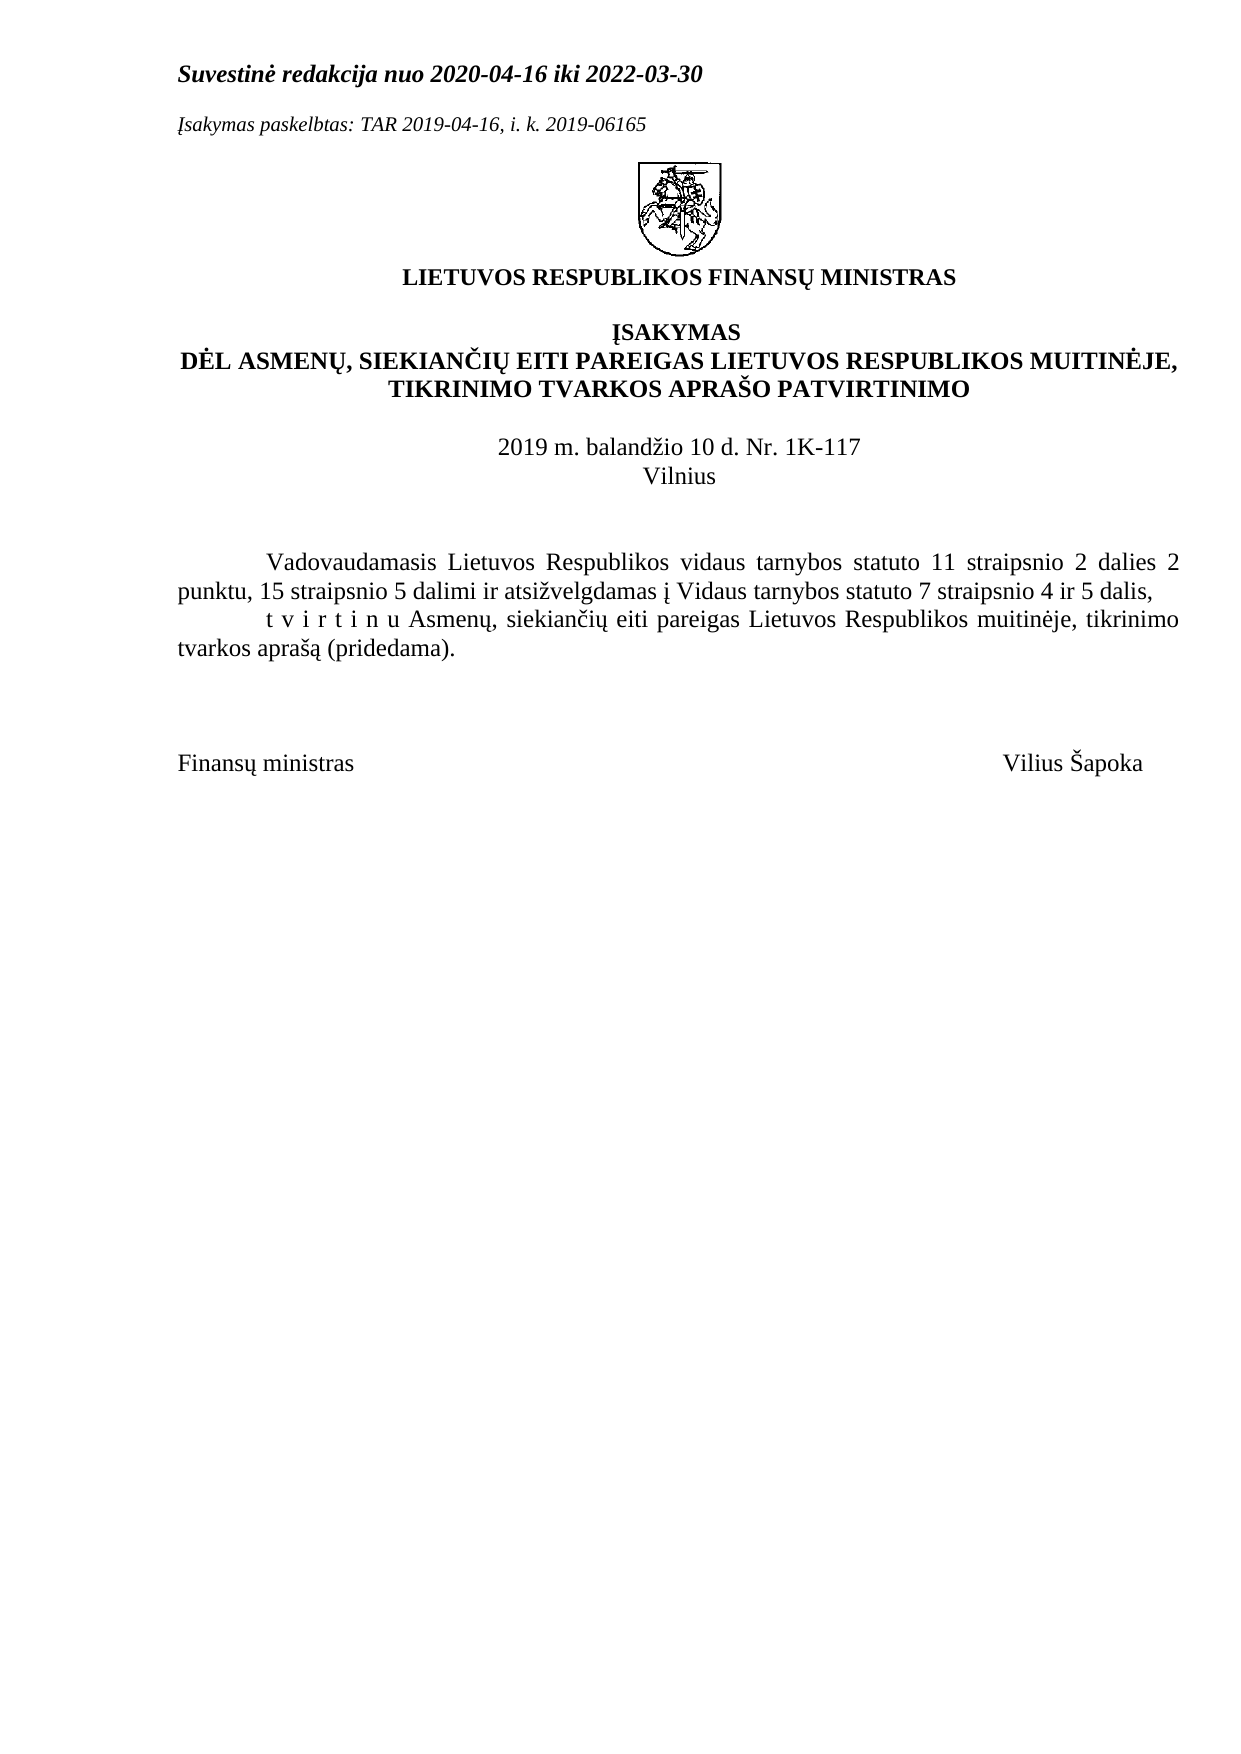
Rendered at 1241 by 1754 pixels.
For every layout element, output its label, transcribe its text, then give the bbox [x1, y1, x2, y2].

text DĖL ASMENŲ, SIEKIANČIŲ EITI PAREIGAS LIETUVOS RESPUBLIKOS MUITINĖJE, TIKRINIMO TVARKOS APRAŠO PATVIRTINIMO [177, 346, 1181, 403]
text Vilnius [177, 461, 1181, 489]
text Finansų ministras Vilius Šapoka [177, 748, 1181, 777]
text 2019 m. balandžio 10 d. Nr. 1K-117 [177, 432, 1181, 461]
text Įsakymas paskelbtas: TAR 2019-04-16, i. k. 2019-06165 [177, 112, 1181, 136]
text LIETUVOS RESPUBLIKOS FINANSŲ MINISTRAS [177, 263, 1181, 291]
text Suvestinė redakcija nuo 2020-04-16 iki 2022-03-30 [177, 59, 1181, 88]
text ĮSAKYMAS [177, 318, 1181, 346]
text Vadovaudamasis Lietuvos Respublikos vidaus tarnybos statuto 11 straipsnio 2 dalies 2 punktu, 15 straipsnio 5 dalimi ir atsižvelgdamas į Vidaus tarnybos statuto 7 straipsnio 4 ir 5 dalis, [177, 547, 1181, 604]
text t v i r t i n u Asmenų, siekiančių eiti pareigas Lietuvos Respublikos muitinėje, tikrinimo tvarkos aprašą (pridedama). [177, 604, 1181, 662]
